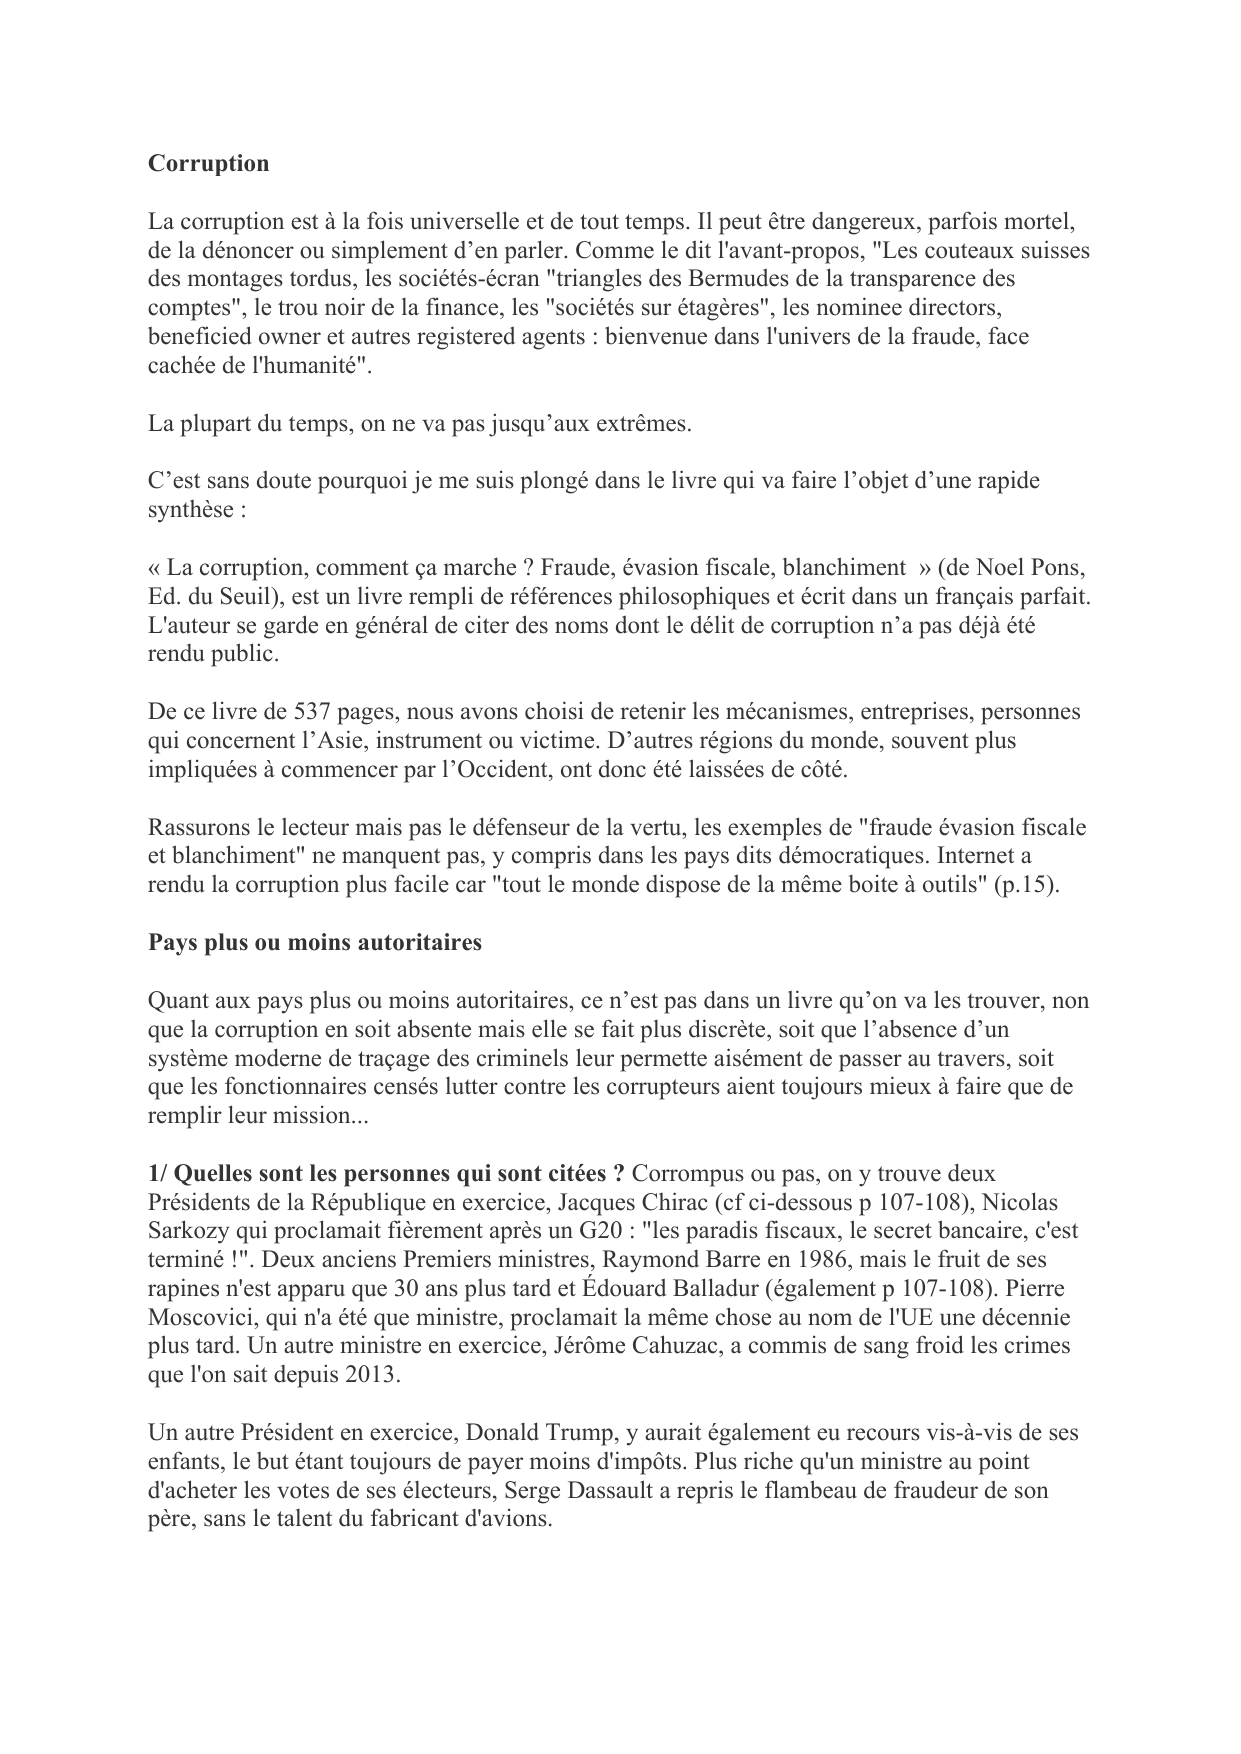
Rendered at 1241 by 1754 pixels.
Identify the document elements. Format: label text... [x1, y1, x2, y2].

text La corruption est à la fois universelle et de tout temps. Il peut être dangereux, parfois mortel, de la dénoncer ou simplement d’en parler. Comme le dit l'avant-propos, "Les couteaux suisses des montages tordus, les sociétés-écran "triangles des Bermudes de la transparence des comptes", le trou noir de la finance, les "sociétés sur étagères", les nominee directors, beneficied owner et autres registered agents : bienvenue dans l'univers de la fraude, face cachée de l'humanité". [148, 206, 1093, 378]
subtitle Corruption [148, 148, 1093, 176]
text La plupart du temps, on ne va pas jusqu’aux extrêmes. [148, 408, 1093, 436]
text Pays plus ou moins autoritaires [148, 927, 1093, 956]
text « La corruption, comment ça marche ? Fraude, évasion fiscale, blanchiment » (de Noel Pons, Ed. du Seuil), est un livre rempli de références philosophiques et écrit dans un français parfait. L'auteur se garde en général de citer des noms dont le délit de corruption n’a pas déjà été rendu public. [148, 552, 1093, 667]
text 1/ Quelles sont les personnes qui sont citées ? Corrompus ou pas, on y trouve deux Présidents de la République en exercice, Jacques Chirac (cf ci-dessous p 107-108), Nicolas Sarkozy qui proclamait fièrement après un G20 : "les paradis fiscaux, le secret bancaire, c'est terminé !". Deux anciens Premiers ministres, Raymond Barre en 1986, mais le fruit de ses rapines n'est apparu que 30 ans plus tard et Édouard Balladur (également p 107-108). Pierre Moscovici, qui n'a été que ministre, proclamait la même chose au nom de l'UE une décennie plus tard. Un autre ministre en exercice, Jérôme Cahuzac, a commis de sang froid les crimes que l'on sait depuis 2013. [148, 1158, 1093, 1388]
text Rassurons le lecteur mais pas le défenseur de la vertu, les exemples de "fraude évasion fiscale et blanchiment" ne manquent pas, y compris dans les pays dits démocratiques. Internet a rendu la corruption plus facile car "tout le monde dispose de la même boite à outils" (p.15). [148, 812, 1093, 898]
text De ce livre de 537 pages, nous avons choisi de retenir les mécanismes, entreprises, personnes qui concernent l’Asie, instrument ou victime. D’autres régions du monde, souvent plus impliquées à commencer par l’Occident, ont donc été laissées de côté. [148, 696, 1093, 783]
text C’est sans doute pourquoi je me suis plongé dans le livre qui va faire l’objet d’une rapide synthèse : [148, 466, 1093, 523]
text Quant aux pays plus ou moins autoritaires, ce n’est pas dans un livre qu’on va les trouver, non que la corruption en soit absente mais elle se fait plus discrète, soit que l’absence d’un système moderne de traçage des criminels leur permette aisément de passer au travers, soit que les fonctionnaires censés lutter contre les corrupteurs aient toujours mieux à faire que de remplir leur mission... [148, 985, 1093, 1129]
text Un autre Président en exercice, Donald Trump, y aurait également eu recours vis-à-vis de ses enfants, le but étant toujours de payer moins d'impôts. Plus riche qu'un ministre au point d'acheter les votes de ses électeurs, Serge Dassault a repris le flambeau de fraudeur de son père, sans le talent du fabricant d'avions. [148, 1417, 1093, 1532]
